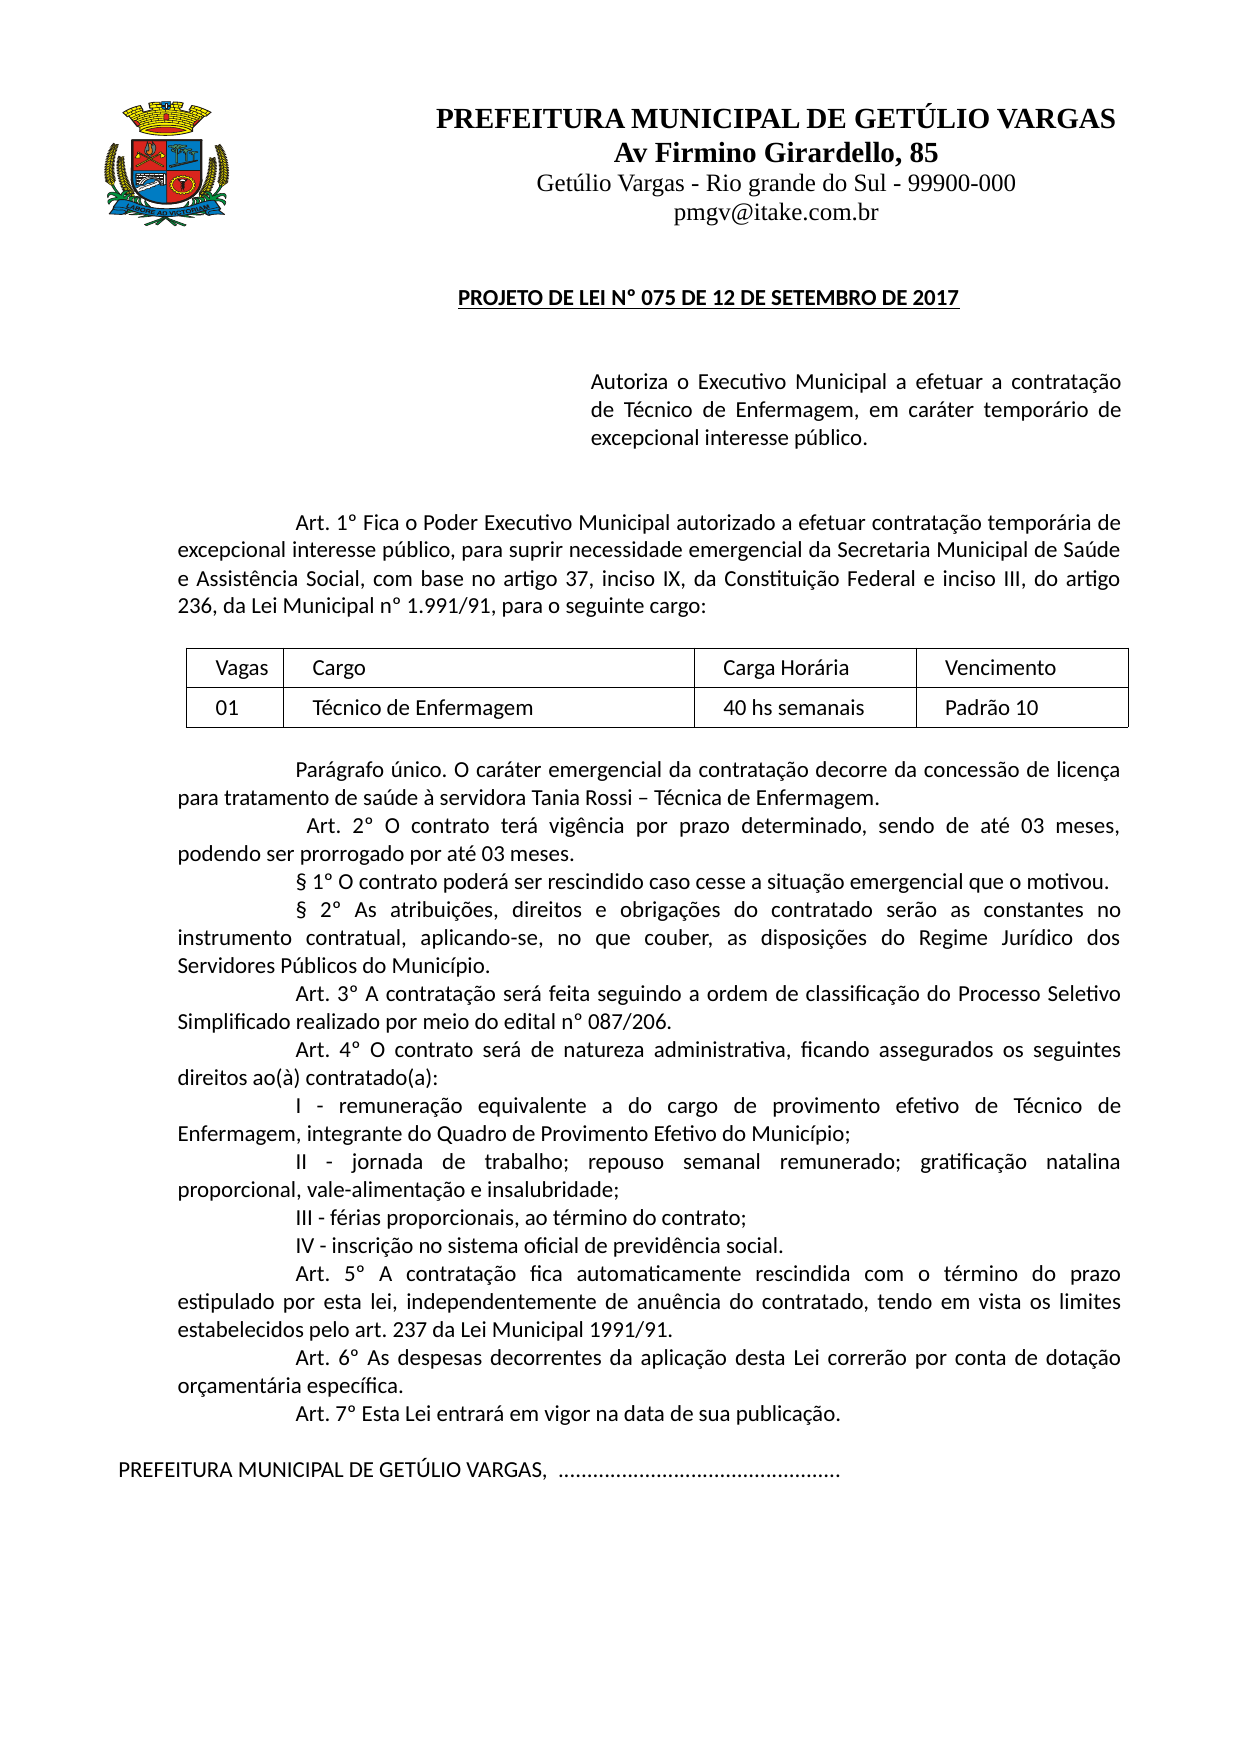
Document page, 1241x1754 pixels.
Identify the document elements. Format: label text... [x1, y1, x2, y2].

text Art. 6º As despesas decorrentes da aplicação desta Lei correrão por conta de dotação orçamentária específica. [177, 1343, 1122, 1399]
text II - jornada de trabalho; repouso semanal remunerado; gratificação natalina proporcional, vale-alimentação e insalubridade; [177, 1147, 1122, 1203]
table_cell Padrão 10 [917, 688, 1128, 727]
text Art. 5º A contratação fica automaticamente rescindida com o término do prazo estipulado por esta lei, independentemente de anuência do contratado, tendo em vista os limites estabelecidos pelo art. 237 da Lei Municipal 1991/91. [177, 1259, 1122, 1343]
text PREFEITURA MUNICIPAL DE GETÚLIO VARGAS, ................................................. [118, 1456, 1122, 1483]
text I - remuneração equivalente a do cargo de provimento efetivo de Técnico de Enfermagem, integrante do Quadro de Provimento Efetivo do Município; [177, 1091, 1122, 1147]
table_cell Técnico de Enfermagem [284, 688, 694, 727]
text § 2º As atribuições, direitos e obrigações do contratado serão as constantes no instrumento contratual, aplicando-se, no que couber, as disposições do Regime Jurídico dos Servidores Públicos do Município. [177, 895, 1122, 979]
text § 1º O contrato poderá ser rescindido caso cesse a situação emergencial que o motivou. [177, 867, 1122, 895]
table_header Cargo [284, 649, 694, 687]
table_cell 40 hs semanais [695, 688, 916, 727]
table_cell 01 [187, 688, 283, 727]
text Parágrafo único. O caráter emergencial da contratação decorre da concessão de licença para tratamento de saúde à servidora Tania Rossi – Técnica de Enfermagem. [177, 755, 1122, 811]
text Art. 2º O contrato terá vigência por prazo determinado, sendo de até 03 meses, podendo ser prorrogado por até 03 meses. [177, 811, 1122, 867]
text Art. 3º A contratação será feita seguindo a ordem de classificação do Processo Seletivo Simplificado realizado por meio do edital nº 087/206. [177, 979, 1122, 1035]
text Autoriza o Executivo Municipal a efetuar a contratação de Técnico de Enfermagem, em caráter temporário de excepcional interesse público. [591, 367, 1122, 452]
text III - férias proporcionais, ao término do contrato; [177, 1203, 1122, 1231]
text PROJETO DE LEI Nº 075 DE 12 DE SETEMBRO DE 2017 [177, 283, 1240, 311]
text Art. 7º Esta Lei entrará em vigor na data de sua publicação. [177, 1399, 1122, 1427]
text IV - inscrição no sistema oficial de previdência social. [177, 1231, 1122, 1259]
table_header Carga Horária [695, 649, 916, 687]
text Art. 1º Fica o Poder Executivo Municipal autorizado a efetuar contratação temporária de excepcional interesse público, para suprir necessidade emergencial da Secretaria Municipal de Saúde e Assistência Social, com base no artigo 37, inciso IX, da Constituição Federal e inciso III, do artigo 236, da Lei Municipal nº 1.991/91, para o seguinte cargo: [177, 508, 1122, 620]
table_header Vagas [187, 649, 283, 687]
text Art. 4º O contrato será de natureza administrativa, ficando assegurados os seguintes direitos ao(à) contratado(a): [177, 1035, 1122, 1091]
table_header Vencimento [917, 649, 1128, 687]
